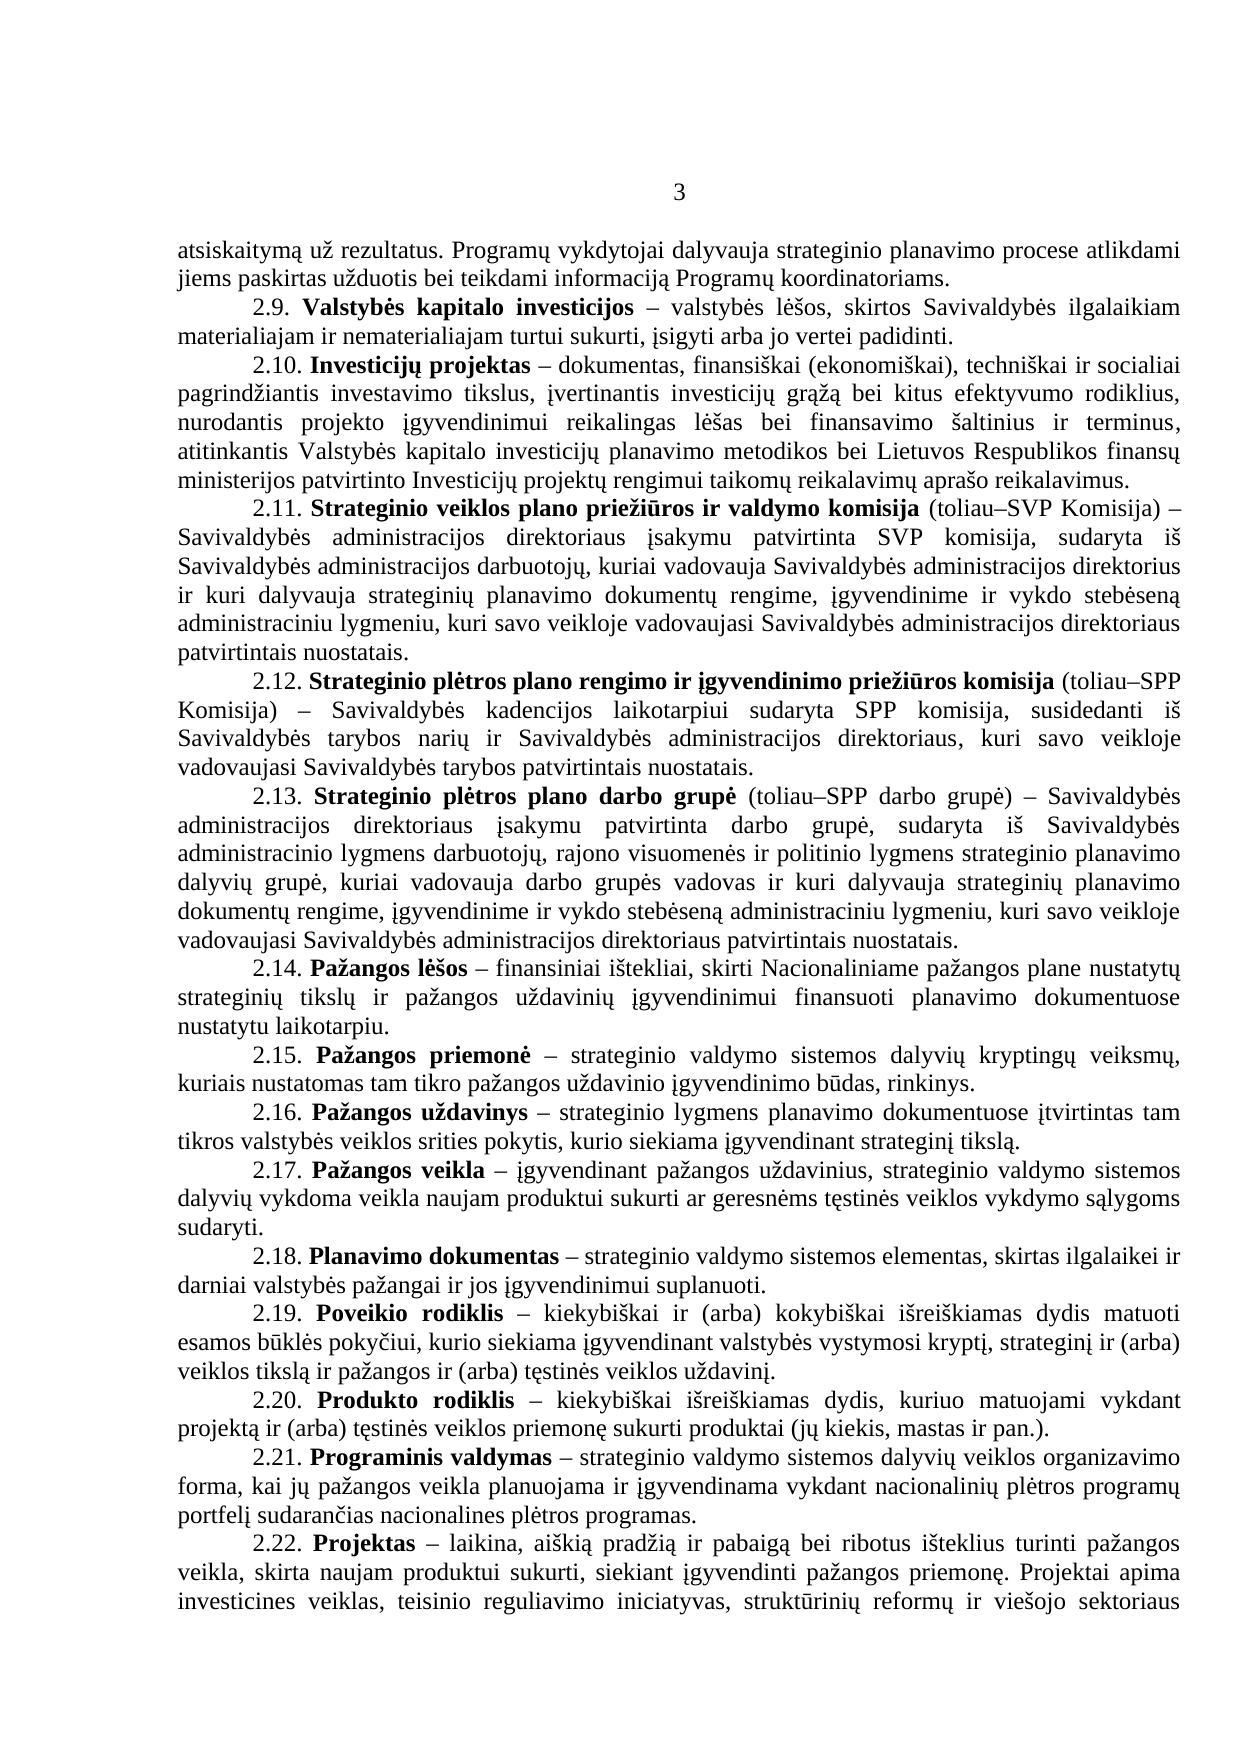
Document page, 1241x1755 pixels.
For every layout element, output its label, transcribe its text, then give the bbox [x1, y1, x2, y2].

text 2.13. Strateginio plėtros plano darbo grupė (toliau–SPP darbo grupė) – Savivaldybės administracijos direktoriaus įsakymu patvirtinta darbo grupė, sudaryta iš Savivaldybės administracinio lygmens darbuotojų, rajono visuomenės ir politinio lygmens strateginio planavimo dalyvių grupė, kuriai vadovauja darbo grupės vadovas ir kuri dalyvauja strateginių planavimo dokumentų rengime, įgyvendinime ir vykdo stebėseną administraciniu lygmeniu, kuri savo veikloje vadovaujasi Savivaldybės administracijos direktoriaus patvirtintais nuostatais. [177, 781, 1181, 953]
text atsiskaitymą už rezultatus. Programų vykdytojai dalyvauja strateginio planavimo procese atlikdami jiems paskirtas užduotis bei teikdami informaciją Programų koordinatoriams. [177, 235, 1181, 292]
text 2.21. Programinis valdymas – strateginio valdymo sistemos dalyvių veiklos organizavimo forma, kai jų pažangos veikla planuojama ir įgyvendinama vykdant nacionalinių plėtros programų portfelį sudarančias nacionalines plėtros programas. [177, 1442, 1181, 1528]
text 2.16. Pažangos uždavinys – strateginio lygmens planavimo dokumentuose įtvirtintas tam tikros valstybės veiklos srities pokytis, kurio siekiama įgyvendinant strateginį tikslą. [177, 1097, 1181, 1155]
text 2.10. Investicijų projektas – dokumentas, finansiškai (ekonomiškai), techniškai ir socialiai pagrindžiantis investavimo tikslus, įvertinantis investicijų grąžą bei kitus efektyvumo rodiklius, nurodantis projekto įgyvendinimui reikalingas lėšas bei finansavimo šaltinius ir terminus, atitinkantis Valstybės kapitalo investicijų planavimo metodikos bei Lietuvos Respublikos finansų ministerijos patvirtinto Investicijų projektų rengimui taikomų reikalavimų aprašo reikalavimus. [177, 350, 1181, 493]
text 2.11. Strateginio veiklos plano priežiūros ir valdymo komisija (toliau–SVP Komisija) – Savivaldybės administracijos direktoriaus įsakymu patvirtinta SVP komisija, sudaryta iš Savivaldybės administracijos darbuotojų, kuriai vadovauja Savivaldybės administracijos direktorius ir kuri dalyvauja strateginių planavimo dokumentų rengime, įgyvendinime ir vykdo stebėseną administraciniu lygmeniu, kuri savo veikloje vadovaujasi Savivaldybės administracijos direktoriaus patvirtintais nuostatais. [177, 493, 1181, 666]
text 2.20. Produkto rodiklis – kiekybiškai išreiškiamas dydis, kuriuo matuojami vykdant projektą ir (arba) tęstinės veiklos priemonę sukurti produktai (jų kiekis, mastas ir pan.). [177, 1385, 1181, 1442]
text 2.19. Poveikio rodiklis – kiekybiškai ir (arba) kokybiškai išreiškiamas dydis matuoti esamos būklės pokyčiui, kurio siekiama įgyvendinant valstybės vystymosi kryptį, strateginį ir (arba) veiklos tikslą ir pažangos ir (arba) tęstinės veiklos uždavinį. [177, 1298, 1181, 1385]
text 2.14. Pažangos lėšos – finansiniai ištekliai, skirti Nacionaliniame pažangos plane nustatytų strateginių tikslų ir pažangos uždavinių įgyvendinimui finansuoti planavimo dokumentuose nustatytu laikotarpiu. [177, 953, 1181, 1040]
text 2.12. Strateginio plėtros plano rengimo ir įgyvendinimo priežiūros komisija (toliau–SPP Komisija) – Savivaldybės kadencijos laikotarpiui sudaryta SPP komisija, susidedanti iš Savivaldybės tarybos narių ir Savivaldybės administracijos direktoriaus, kuri savo veikloje vadovaujasi Savivaldybės tarybos patvirtintais nuostatais. [177, 666, 1181, 781]
text 2.9. Valstybės kapitalo investicijos – valstybės lėšos, skirtos Savivaldybės ilgalaikiam materialiajam ir nematerialiajam turtui sukurti, įsigyti arba jo vertei padidinti. [177, 292, 1181, 350]
text 2.15. Pažangos priemonė – strateginio valdymo sistemos dalyvių kryptingų veiksmų, kuriais nustatomas tam tikro pažangos uždavinio įgyvendinimo būdas, rinkinys. [177, 1040, 1181, 1097]
text 2.18. Planavimo dokumentas – strateginio valdymo sistemos elementas, skirtas ilgalaikei ir darniai valstybės pažangai ir jos įgyvendinimui suplanuoti. [177, 1241, 1181, 1298]
text 2.22. Projektas – laikina, aiškią pradžią ir pabaigą bei ribotus išteklius turinti pažangos veikla, skirta naujam produktui sukurti, siekiant įgyvendinti pažangos priemonę. Projektai apima investicines veiklas, teisinio reguliavimo iniciatyvas, struktūrinių reformų ir viešojo sektoriaus [177, 1528, 1181, 1615]
text 2.17. Pažangos veikla – įgyvendinant pažangos uždavinius, strateginio valdymo sistemos dalyvių vykdoma veikla naujam produktui sukurti ar geresnėms tęstinės veiklos vykdymo sąlygoms sudaryti. [177, 1155, 1181, 1241]
